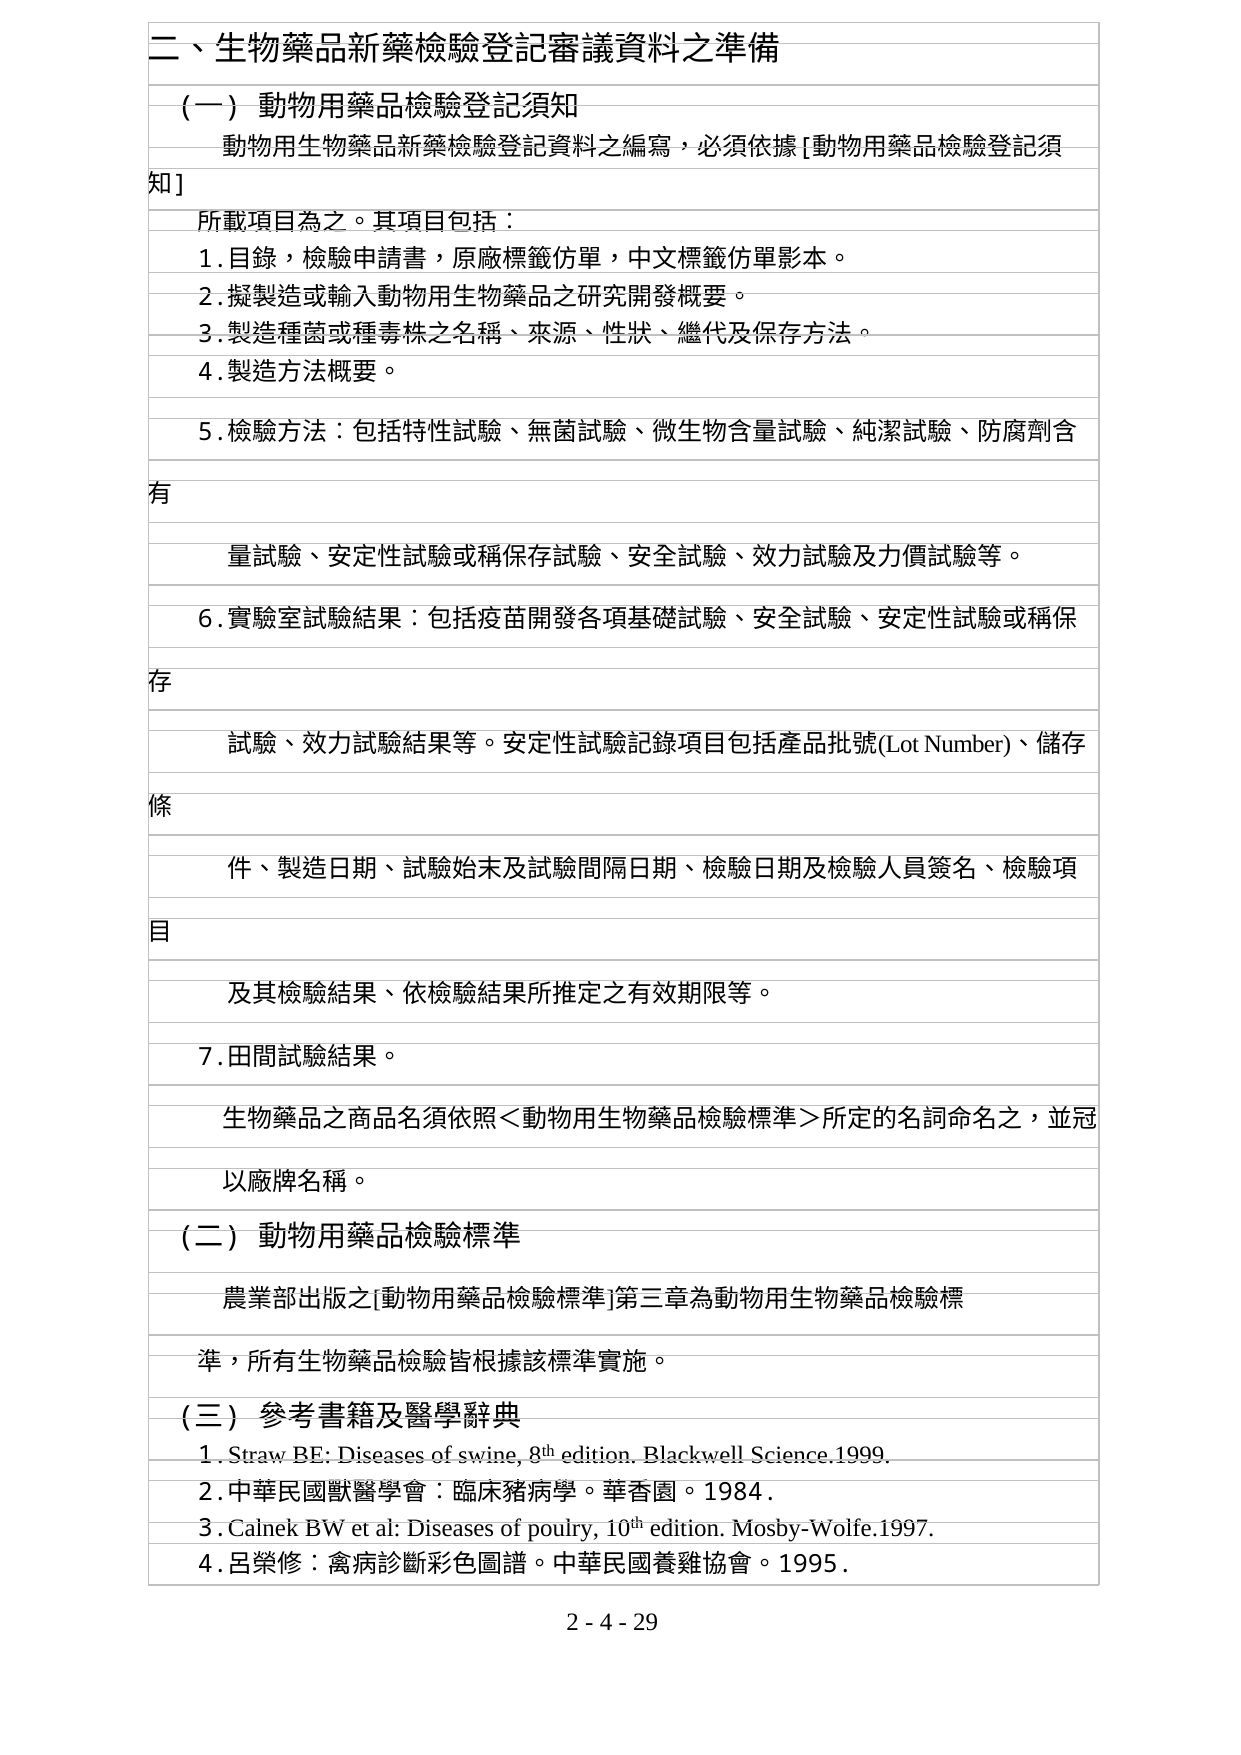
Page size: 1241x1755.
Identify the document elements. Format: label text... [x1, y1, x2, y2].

text 5.檢驗方法︰包括特性試驗、無菌試驗、微生物含量試驗、純潔試驗、防腐劑含 [149, 419, 1098, 459]
text 農業部出版之[動物用藥品檢驗標準]第三章為動物用生物藥品檢驗標 準，所有生物藥品檢驗皆根據該標準實施。 [149, 1255, 1098, 1272]
text 目 [149, 919, 1098, 959]
text 動物用生物藥品新藥檢驗登記資料之編寫，必須依據[動物用藥品檢驗登記須知] 所載項目為之。其項目包括︰ [149, 125, 1098, 147]
text 量試驗、安定性試驗或稱保存試驗、安全試驗、效力試驗及力價試驗等。 [149, 544, 1098, 575]
text 二、生物藥品新藥檢驗登記審議資料之準備 [149, 23, 1098, 43]
text 農業部出版之[動物用藥品檢驗標準]第三章為動物用生物藥品檢驗標 準，所有生物藥品檢驗皆根據該標準實施。 [149, 1336, 1098, 1355]
text 2.中華民國獸醫學會︰臨床豬病學。華香園。1984. [149, 1481, 1098, 1507]
text 生物藥品之商品名須依照＜動物用生物藥品檢驗標準＞所定的名詞命名之，並冠 [149, 1106, 1098, 1147]
text 動物用生物藥品新藥檢驗登記資料之編寫，必須依據[動物用藥品檢驗登記須知] 所載項目為之。其項目包括︰ [149, 148, 1098, 168]
text [149, 461, 1098, 480]
text 6.實驗室試驗結果︰包括疫苗開發各項基礎試驗、安全試驗、安定性試驗或稱保 [149, 606, 1098, 647]
text 3.Calnek BW et al: Diseases of poulry, 10th edition. Mosby-Wolfe.1997. [149, 1507, 1098, 1522]
text 1.Straw BE: Diseases of swine, 8th edition. Blackwell Science.1999. [149, 1435, 1098, 1459]
text 農業部出版之[動物用藥品檢驗標準]第三章為動物用生物藥品檢驗標 準，所有生物藥品檢驗皆根據該標準實施。 [149, 1356, 1098, 1380]
text 存 [149, 669, 1098, 709]
text [149, 586, 1098, 605]
text 農業部出版之[動物用藥品檢驗標準]第三章為動物用生物藥品檢驗標 準，所有生物藥品檢驗皆根據該標準實施。 [149, 1294, 1098, 1334]
text 有 [149, 481, 1098, 522]
text [149, 961, 1098, 980]
text 4.製造方法概要。 [149, 356, 1098, 388]
text 農業部出版之[動物用藥品檢驗標準]第三章為動物用生物藥品檢驗標 準，所有生物藥品檢驗皆根據該標準實施。 [149, 1273, 1098, 1293]
text 條 [149, 794, 1098, 834]
text 1.目錄，檢驗申請書，原廠標籤仿單，中文標籤仿單影本。 [149, 238, 1098, 272]
text 2.擬製造或輸入動物用生物藥品之研究開發概要。 [149, 294, 1098, 313]
text [149, 711, 1098, 730]
text [149, 523, 1098, 543]
text [149, 388, 1098, 397]
text [149, 1471, 1098, 1480]
text 動物用生物藥品新藥檢驗登記資料之編寫，必須依據[動物用藥品檢驗登記須知] 所載項目為之。其項目包括︰ [489, 211, 1098, 230]
text 及其檢驗結果、依檢驗結果所推定之有效期限等。 [149, 981, 1098, 1013]
text (一) 動物用藥品檢驗登記須知 [149, 106, 1098, 125]
text 以廠牌名稱。 [149, 1169, 1098, 1200]
text 3.Calnek BW et al: Diseases of poulry, 10th edition. Mosby-Wolfe.1997. [149, 1523, 1098, 1543]
text [149, 350, 1098, 355]
text [149, 398, 1098, 418]
text 3.製造種菌或種毒株之名稱、來源、性狀、繼代及保存方法。 [149, 313, 1098, 334]
text 4.呂榮修︰禽病診斷彩色圖譜。中華民國養雞協會。1995. [149, 1544, 1098, 1580]
text [149, 836, 1098, 855]
text [149, 575, 1098, 584]
text 動物用生物藥品新藥檢驗登記資料之編寫，必須依據[動物用藥品檢驗登記須知] 所載項目為之。其項目包括︰ [149, 231, 1098, 238]
text [149, 898, 1098, 918]
text 7.田間試驗結果。 [149, 1044, 1098, 1075]
text (三) 參考書籍及醫學辭典 [149, 1398, 1098, 1418]
text [149, 773, 1098, 793]
text (二) 動物用藥品檢驗標準 [149, 1231, 1098, 1255]
text (三) 參考書籍及醫學辭典 [149, 1419, 1098, 1435]
text (一) 動物用藥品檢驗登記須知 [149, 86, 1098, 105]
text 3.製造種菌或種毒株之名稱、來源、性狀、繼代及保存方法。 [149, 336, 1098, 350]
text 2.擬製造或輸入動物用生物藥品之研究開發概要。 [149, 275, 1098, 293]
text 動物用生物藥品新藥檢驗登記資料之編寫，必須依據[動物用藥品檢驗登記須知] 所載項目為之。其項目包括︰ [149, 169, 1098, 209]
text [149, 1023, 1098, 1043]
text [149, 1013, 1098, 1022]
text (三) 參考書籍及醫學辭典 [149, 1392, 1098, 1397]
text [149, 1075, 1098, 1084]
text (二) 動物用藥品檢驗標準 [149, 1213, 1098, 1230]
text [149, 1148, 1098, 1168]
text 件、製造日期、試驗始末及試驗間隔日期、檢驗日期及檢驗人員簽名、檢驗項 [149, 856, 1098, 897]
text [149, 1086, 1098, 1105]
text 二、生物藥品新藥檢驗登記審議資料之準備 [149, 44, 1098, 70]
text [149, 648, 1098, 668]
text 1.Straw BE: Diseases of swine, 8th edition. Blackwell Science.1999. [149, 1461, 1098, 1471]
text 試驗、效力試驗結果等。安定性試驗記錄項目包括產品批號(Lot Number)、儲存 [149, 731, 1098, 772]
